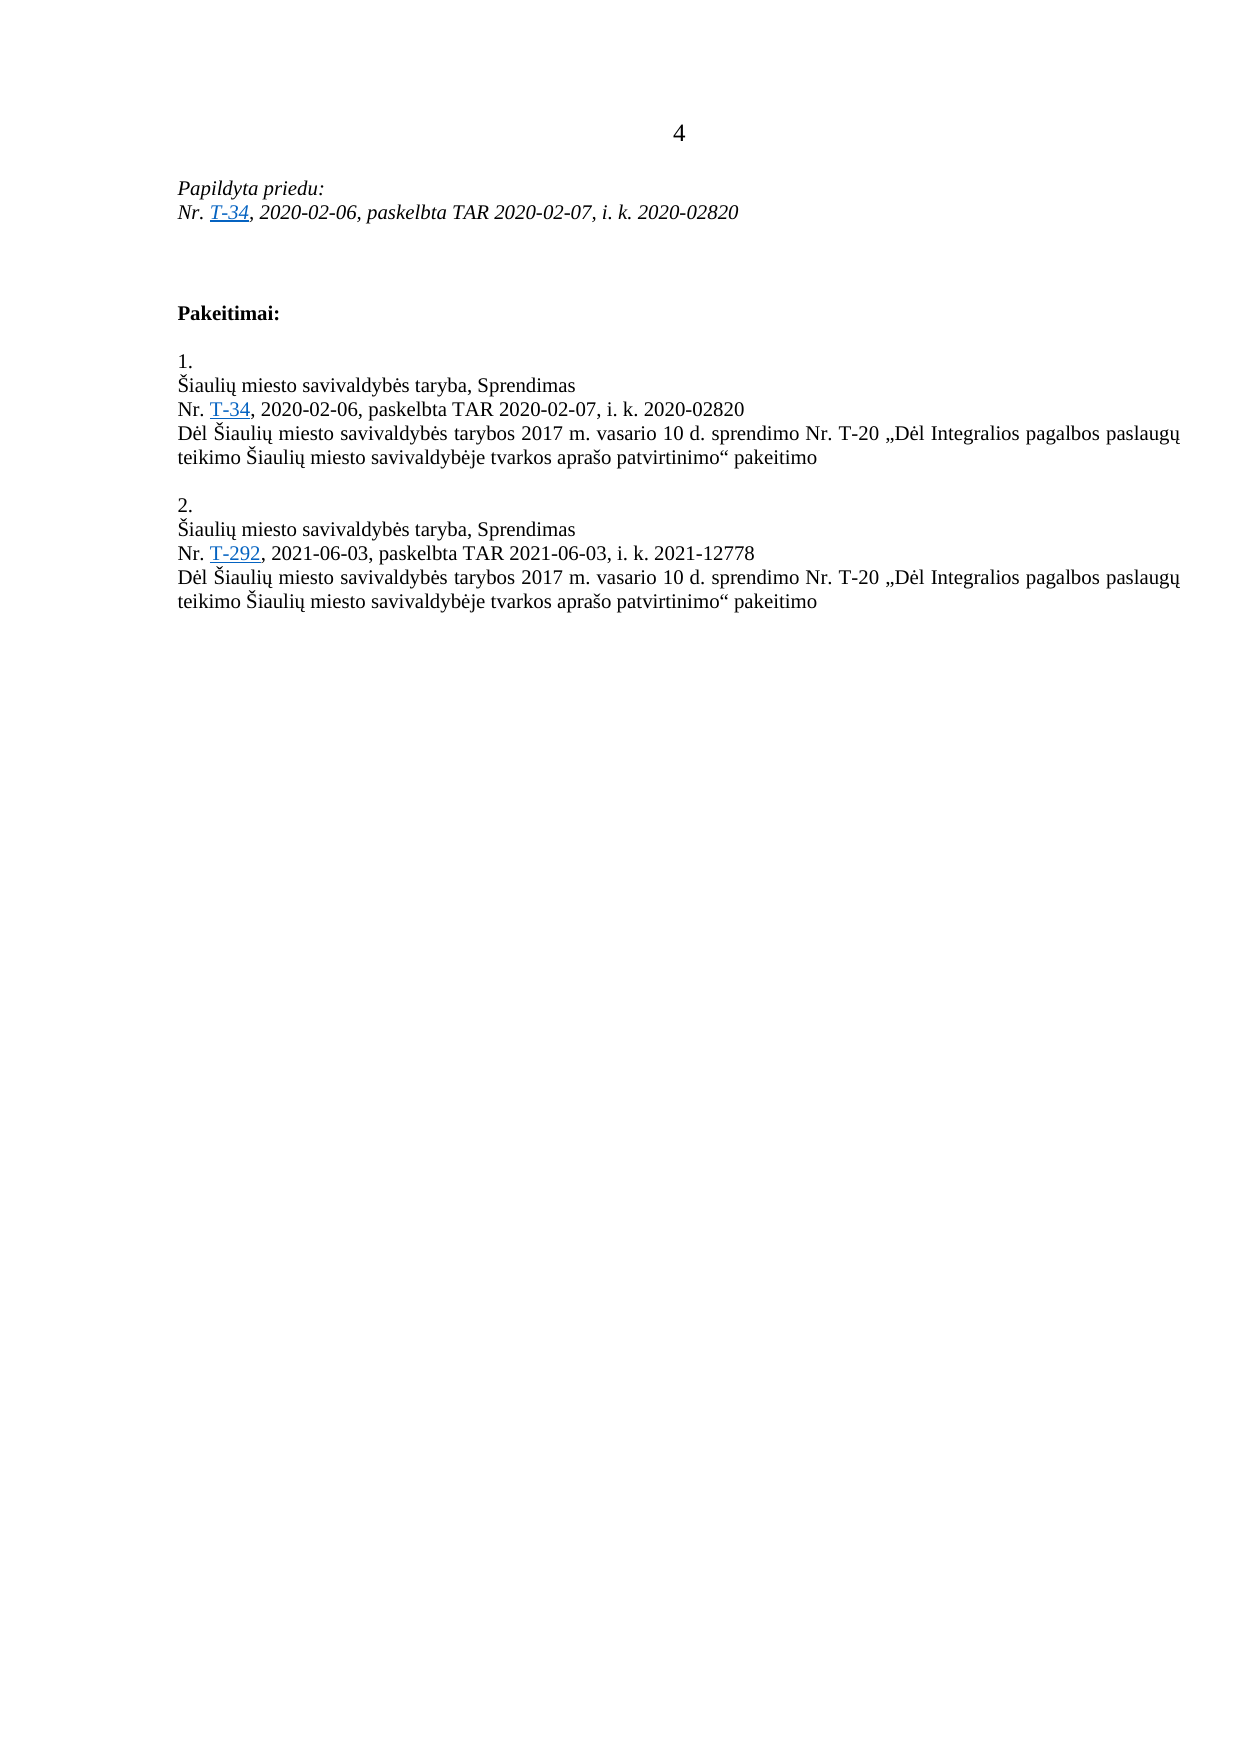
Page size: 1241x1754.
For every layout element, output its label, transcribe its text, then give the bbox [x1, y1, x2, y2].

text Šiaulių miesto savivaldybės taryba, Sprendimas [177, 517, 1181, 541]
text 2. [177, 493, 1181, 517]
text Nr. T-34, 2020-02-06, paskelbta TAR 2020-02-07, i. k. 2020-02820 [177, 397, 1181, 421]
text Papildyta priedu: [177, 176, 1181, 200]
text Šiaulių miesto savivaldybės taryba, Sprendimas [177, 373, 1181, 397]
text Nr. T-292, 2021-06-03, paskelbta TAR 2021-06-03, i. k. 2021-12778 [177, 541, 1181, 565]
text Dėl Šiaulių miesto savivaldybės tarybos 2017 m. vasario 10 d. sprendimo Nr. T-20 „Dėl Integralios pagalbos paslaugų teikimo Šiaulių miesto savivaldybėje tvarkos aprašo patvirtinimo“ pakeitimo [177, 421, 1181, 469]
text Pakeitimai: [177, 301, 1181, 325]
text Dėl Šiaulių miesto savivaldybės tarybos 2017 m. vasario 10 d. sprendimo Nr. T-20 „Dėl Integralios pagalbos paslaugų teikimo Šiaulių miesto savivaldybėje tvarkos aprašo patvirtinimo“ pakeitimo [177, 565, 1181, 613]
text 1. [177, 349, 1181, 373]
text Nr. T-34, 2020-02-06, paskelbta TAR 2020-02-07, i. k. 2020-02820 [177, 200, 1181, 224]
